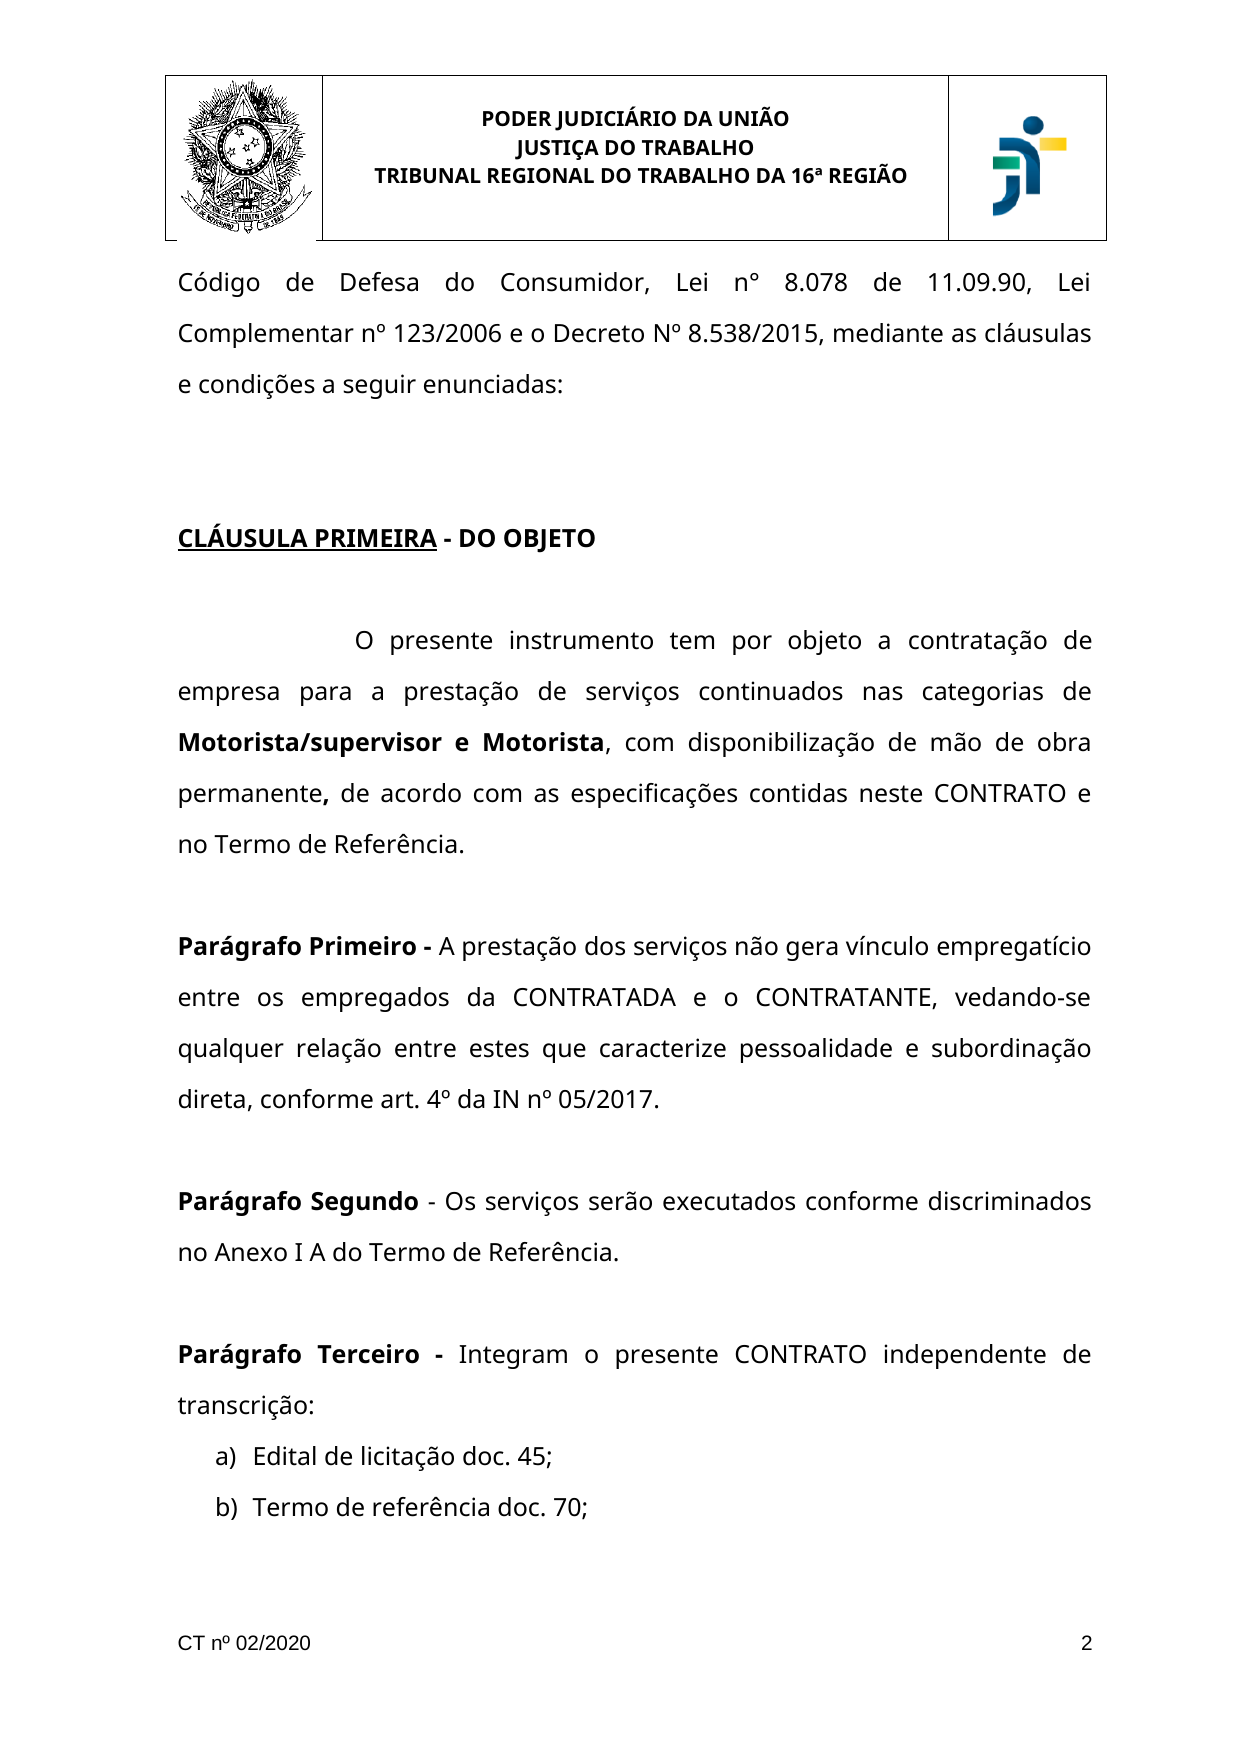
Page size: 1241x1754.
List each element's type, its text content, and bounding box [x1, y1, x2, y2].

text Parágrafo Primeiro - A prestação dos serviços não gera vínculo empregatício entre os empregados da CONTRATADA e o CONTRATANTE, vedando-se qualquer relação entre estes que caracterize pessoalidade e subordinação direta, conforme art. 4º da IN nº 05/2017. [177, 928, 1092, 1116]
list Edital de licitação doc. 45; [215, 1439, 1092, 1473]
picture [954, 95, 1101, 236]
text Parágrafo Terceiro - Integram o presente CONTRATO independente de transcrição: [177, 1337, 1092, 1422]
picture [176, 76, 317, 240]
list Termo de referência doc. 70; [215, 1490, 1092, 1524]
text Código de Defesa do Consumidor, Lei n° 8.078 de 11.09.90, Lei Complementar nº 123/2006 e o Decreto Nº 8.538/2015, mediante as cláusulas e condições a seguir enunciadas: [177, 265, 1092, 401]
text O presente instrumento tem por objeto a contratação de empresa para a prestação de serviços continuados nas categorias de Motorista/supervisor e Motorista, com disponibilização de mão de obra permanente, de acordo com as especificações contidas neste CONTRATO e no Termo de Referência. [177, 622, 1092, 861]
subtitle CLÁUSULA PRIMEIRA - DO OBJETO [177, 520, 1092, 554]
text Parágrafo Segundo - Os serviços serão executados conforme discriminados no Anexo I A do Termo de Referência. [177, 1184, 1092, 1269]
